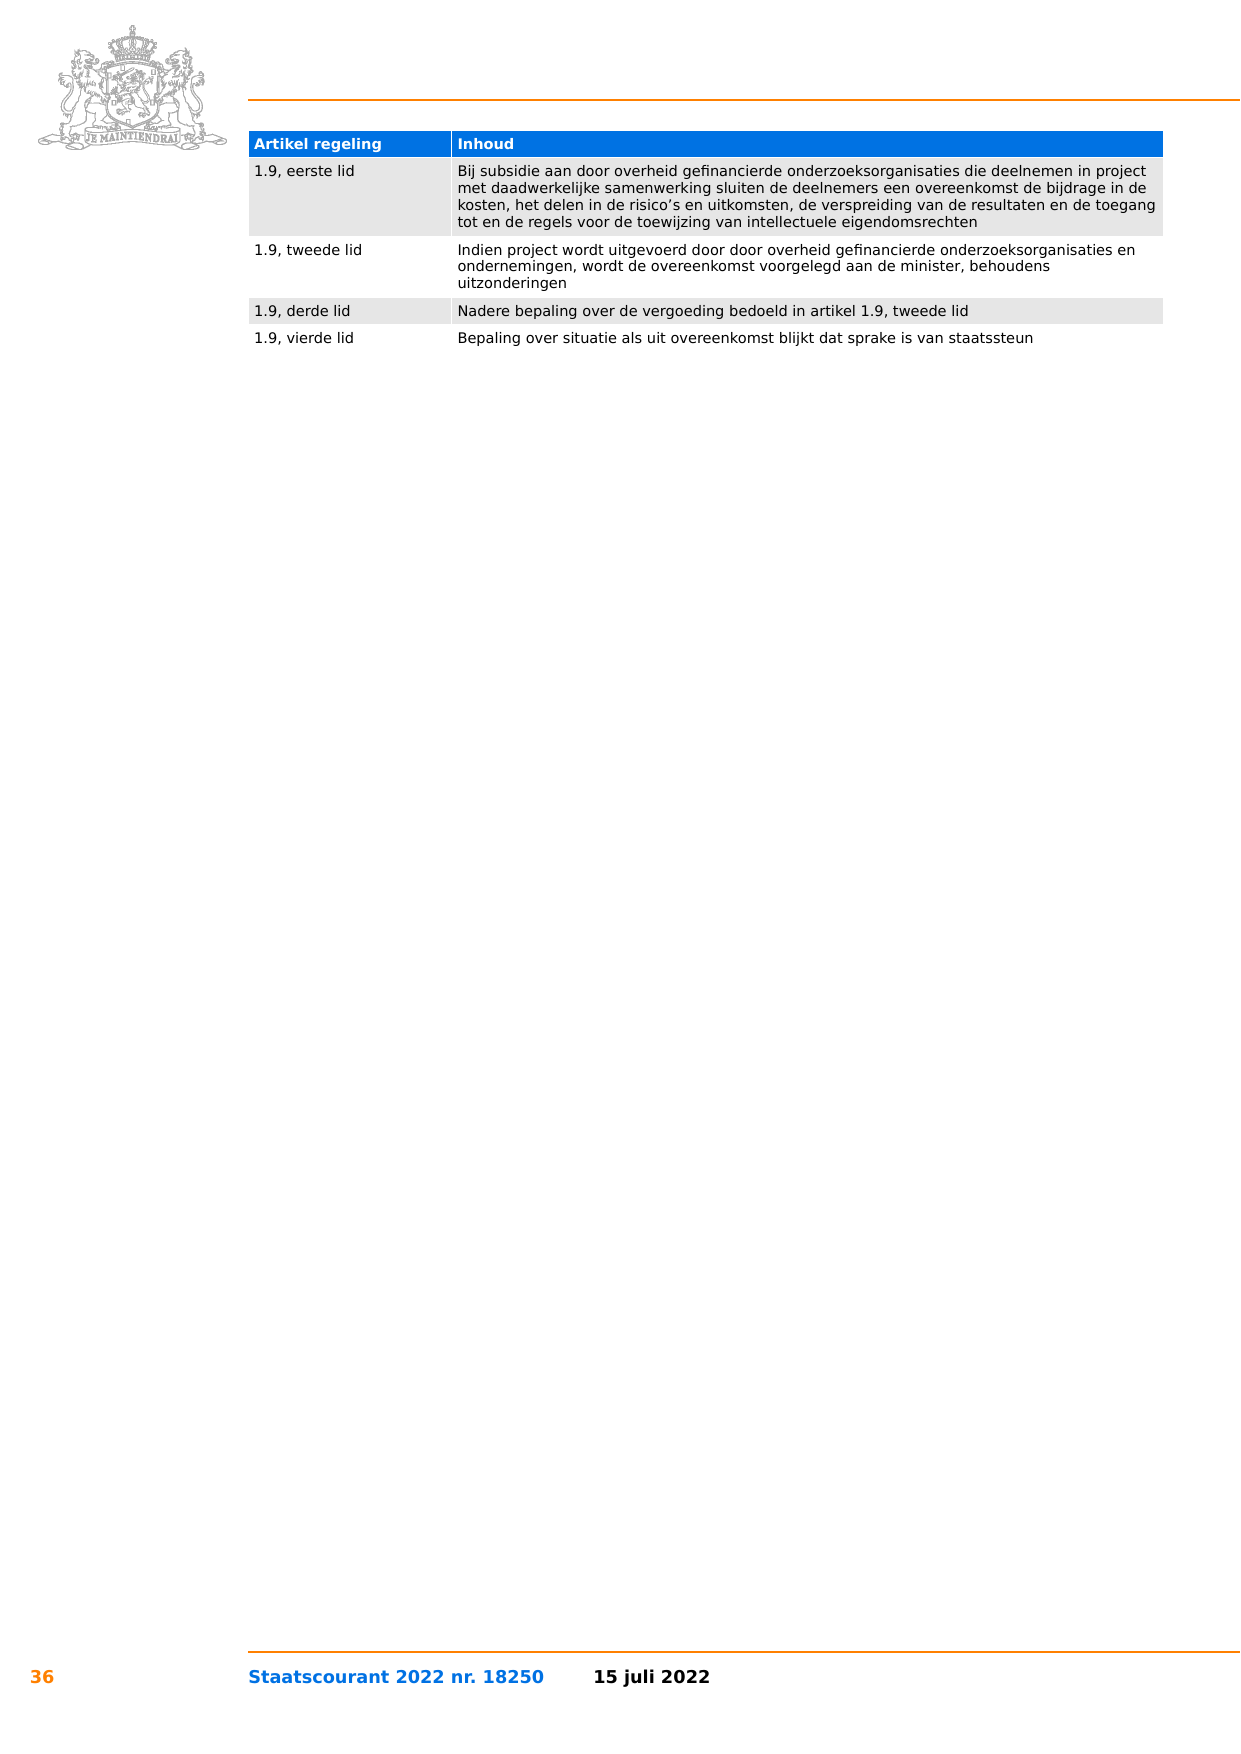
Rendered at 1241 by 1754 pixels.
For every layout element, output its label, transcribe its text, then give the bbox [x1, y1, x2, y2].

table_cell Nadere bepaling over de vergoeding bedoeld in artikel 1.9, tweede lid [452, 298, 1163, 324]
table_cell Bij subsidie aan door overheid gefinancierde onderzoeksorganisaties die deelnemen in project met daadwerkelijke samenwerking sluiten de deelnemers een overeenkomst de bijdrage in de kosten, het delen in de risico’s en uitkomsten, de verspreiding van de resultaten en de toegang tot en de regels voor de toewijzing van intellectuele eigendomsrechten [452, 158, 1163, 236]
picture [38, 25, 227, 150]
table_cell 1.9, eerste lid [249, 158, 451, 236]
table_header Artikel regeling [249, 131, 451, 157]
table_cell Indien project wordt uitgevoerd door door overheid gefinancierde onderzoeksorganisaties en ondernemingen, wordt de overeenkomst voorgelegd aan de minister, behoudens uitzonderingen [452, 237, 1163, 297]
table_cell 1.9, tweede lid [249, 237, 451, 297]
table_cell 1.9, derde lid [249, 298, 451, 324]
table_cell Bepaling over situatie als uit overeenkomst blijkt dat sprake is van staatssteun [452, 325, 1163, 352]
table_header Inhoud [452, 131, 1163, 157]
table_cell 1.9, vierde lid [249, 325, 451, 352]
